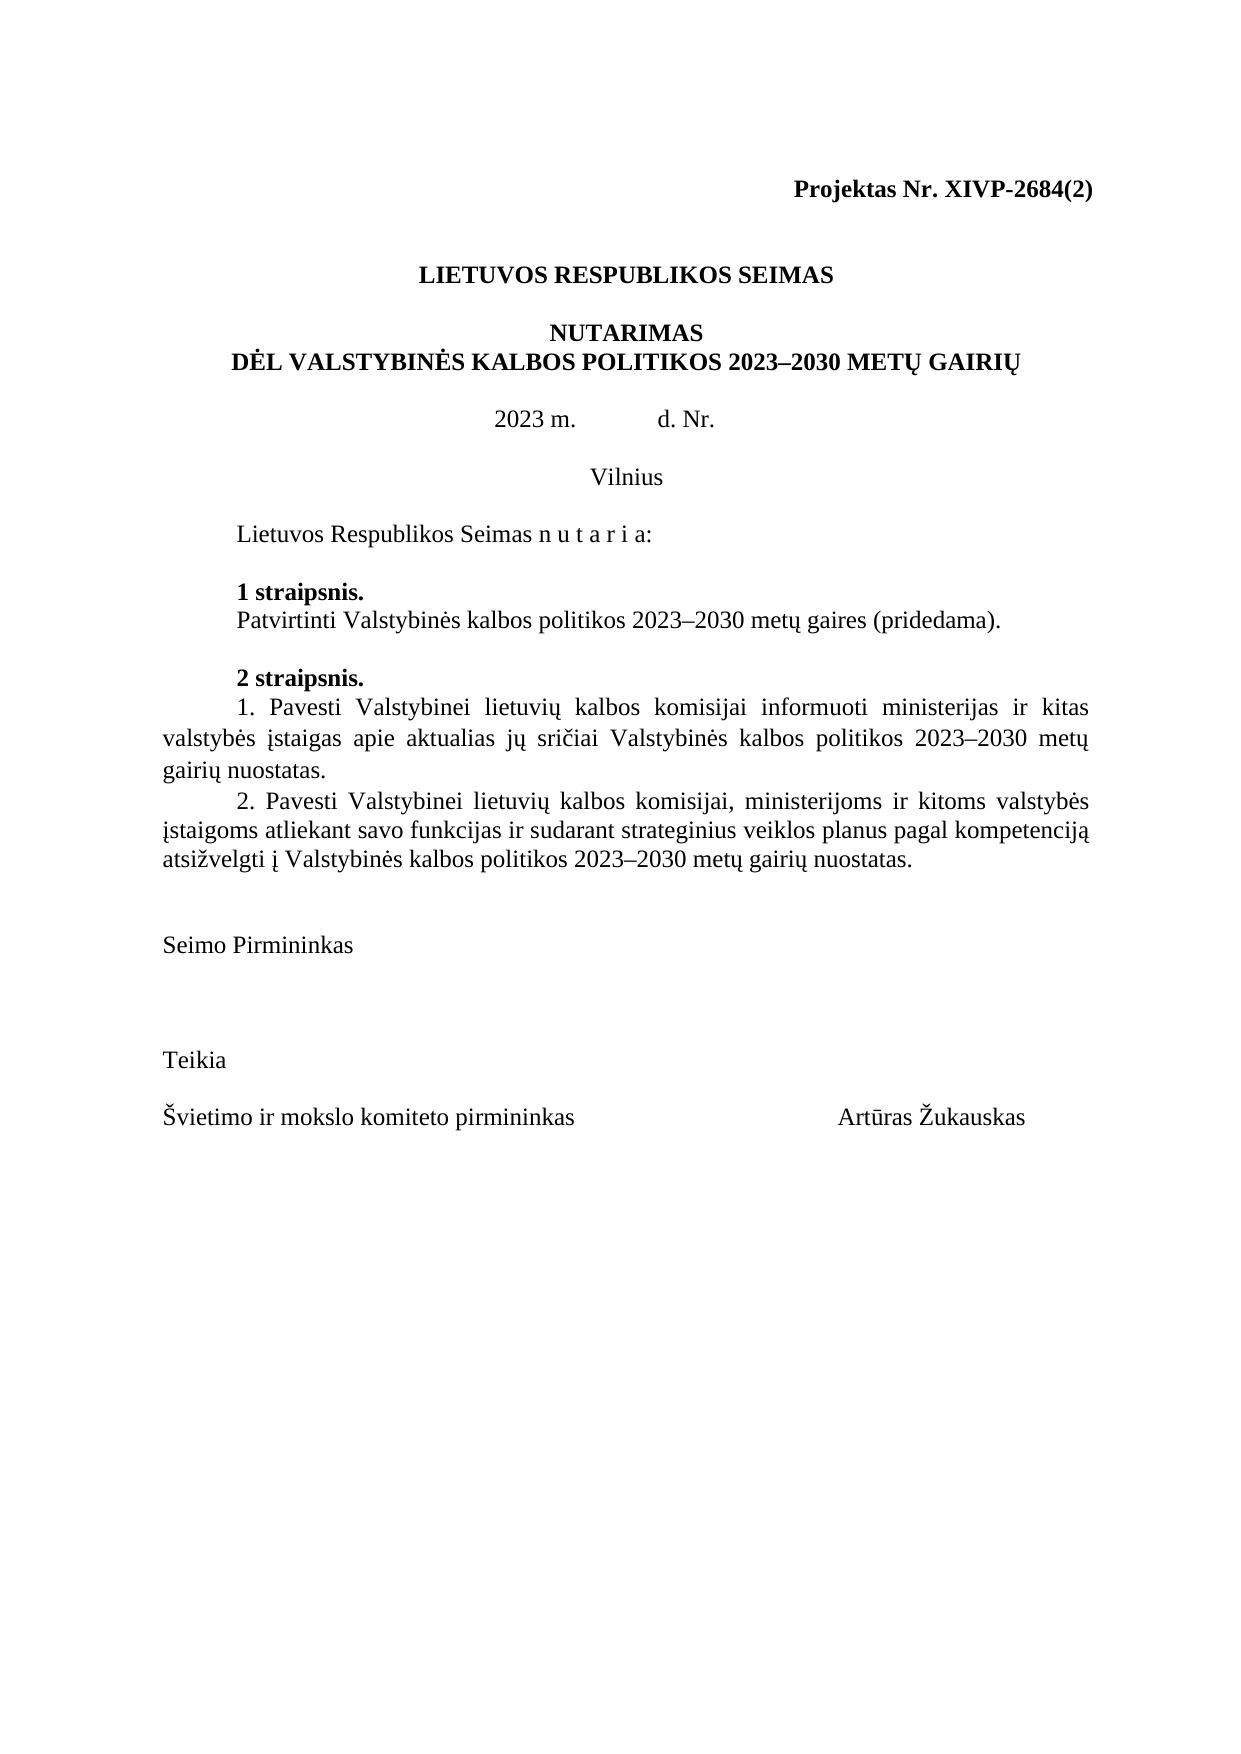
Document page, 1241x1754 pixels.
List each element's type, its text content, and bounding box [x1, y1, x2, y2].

text 2. Pavesti Valstybinei lietuvių kalbos komisijai, ministerijoms ir kitoms valstybės įstaigoms atliekant savo funkcijas ir sudarant strateginius veiklos planus pagal kompetenciją atsižvelgti į Valstybinės kalbos politikos 2023–2030 metų gairių nuostatas. [162, 786, 1090, 872]
text Švietimo ir mokslo komiteto pirmininkas Artūras Žukauskas [162, 1102, 1090, 1131]
text NUTARIMAS [162, 318, 1090, 347]
text 2023 m. d. Nr. [162, 404, 1090, 433]
text 1. Pavesti Valstybinei lietuvių kalbos komisijai informuoti ministerijas ir kitas valstybės įstaigas apie aktualias jų sričiai Valstybinės kalbos politikos 2023–2030 metų gairių nuostatas. [162, 692, 1090, 783]
text Vilnius [162, 462, 1090, 490]
text 1 straipsnis. [162, 577, 1090, 605]
text Lietuvos Respublikos Seimas nutaria: [162, 519, 1090, 548]
text Seimo Pirmininkas [162, 930, 1090, 959]
text 2 straipsnis. [162, 663, 1090, 692]
text DĖL VALSTYBINĖS KALBOS POLITIKOS 2023–2030 METŲ GAIRIŲ [162, 347, 1090, 375]
text Patvirtinti Valstybinės kalbos politikos 2023–2030 metų gaires (pridedama). [162, 605, 1090, 634]
text Projektas Nr. XIVP-2684(2) [162, 174, 1093, 203]
text Teikia [162, 1045, 1090, 1074]
text LIETUVOS RESPUBLIKOS SEIMAS [162, 260, 1090, 289]
